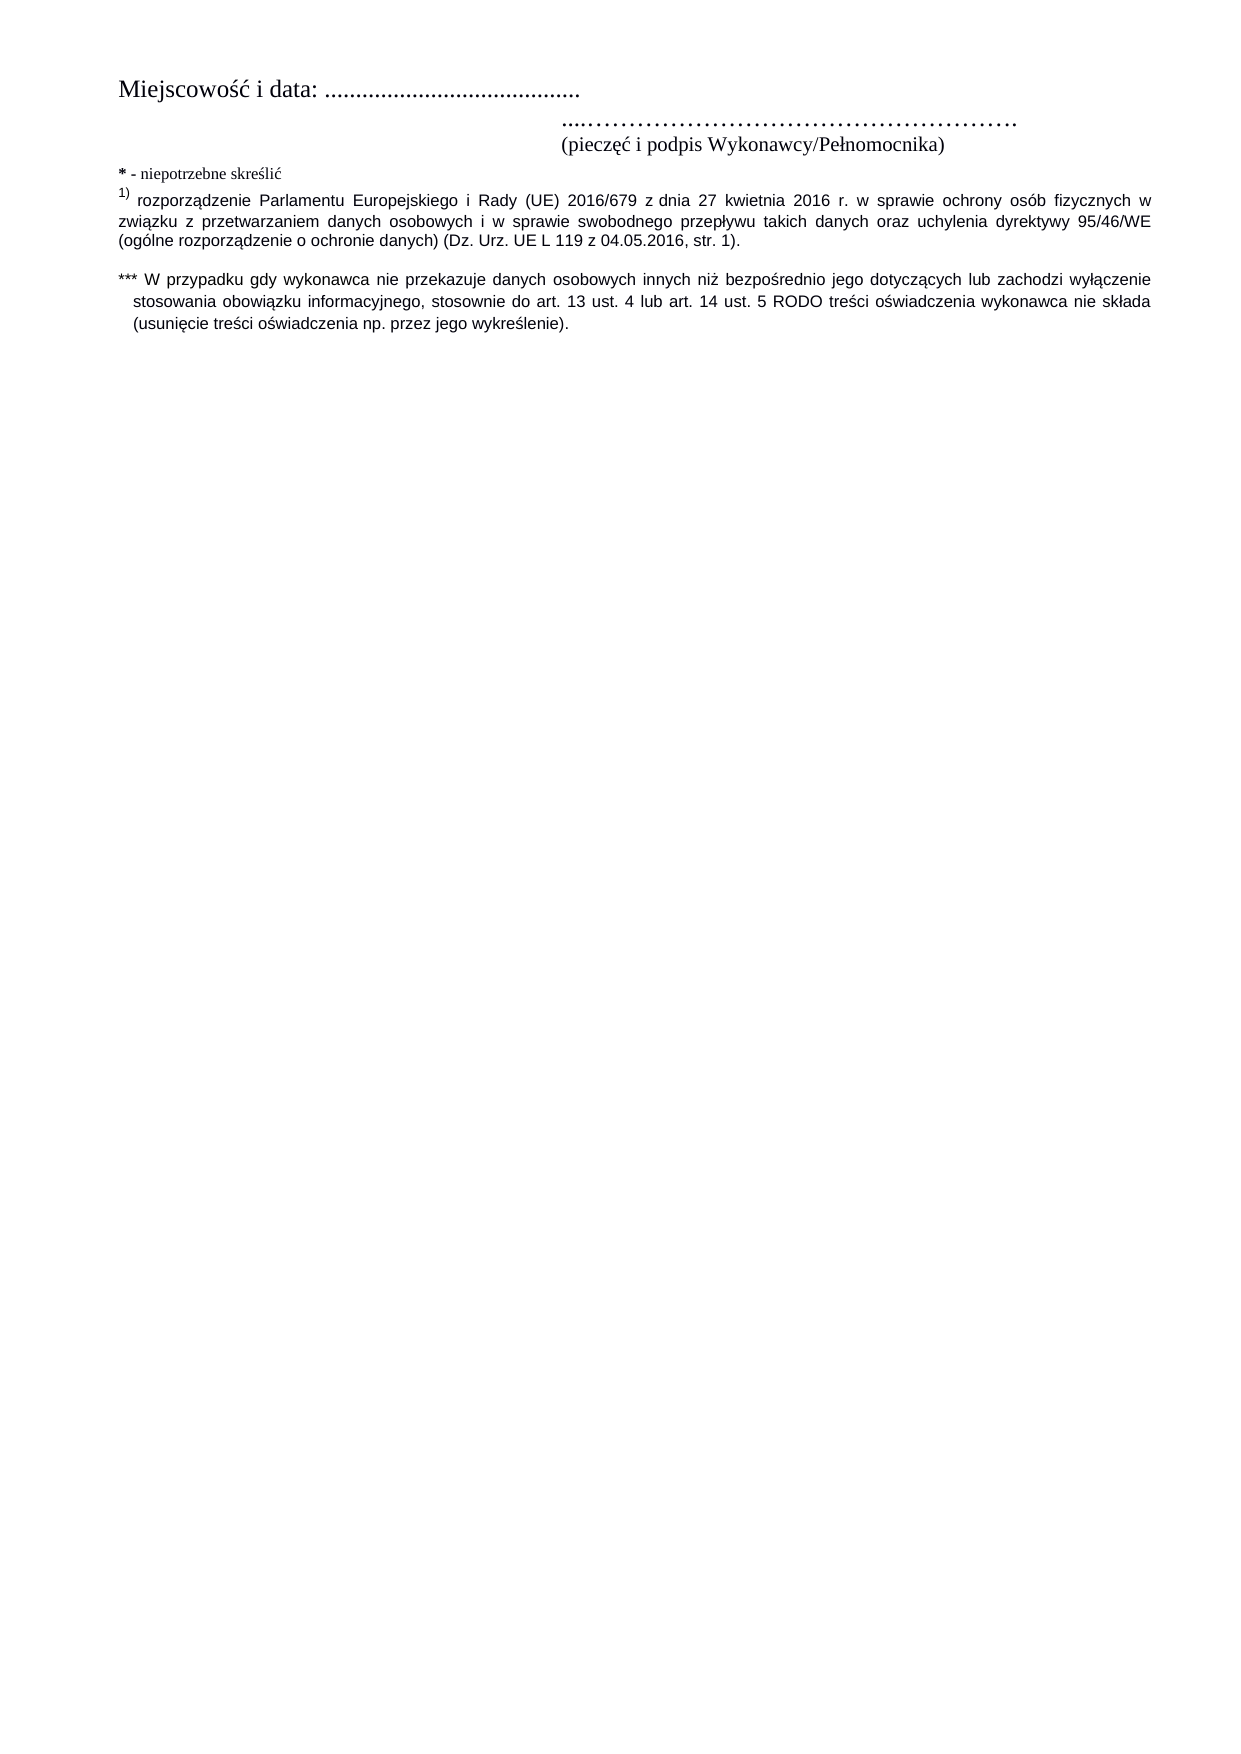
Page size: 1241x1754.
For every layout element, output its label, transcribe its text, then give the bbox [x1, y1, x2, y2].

text 1) rozporządzenie Parlamentu Europejskiego i Rady (UE) 2016/679 z dnia 27 kwietnia 2016 r. w sprawie ochrony osób fizycznych w związku z przetwarzaniem danych osobowych i w sprawie swobodnego przepływu takich danych oraz uchylenia dyrektywy 95/46/WE (ogólne rozporządzenie o ochronie danych) (Dz. Urz. UE L 119 z 04.05.2016, str. 1). [118, 185, 1152, 250]
text ....……………………………………………. (pieczęć i podpis Wykonawcy/Pełnomocnika) [561, 103, 1152, 156]
text * - niepotrzebne skreślić [118, 156, 1152, 185]
text Miejscowość i data: ......................................... [118, 74, 1152, 103]
text *** W przypadku gdy wykonawca nie przekazuje danych osobowych innych niż bezpośrednio jego dotyczących lub zachodzi wyłączenie stosowania obowiązku informacyjnego, stosownie do art. 13 ust. 4 lub art. 14 ust. 5 RODO treści oświadczenia wykonawca nie składa (usunięcie treści oświadczenia np. przez jego wykreślenie). [118, 270, 1152, 333]
